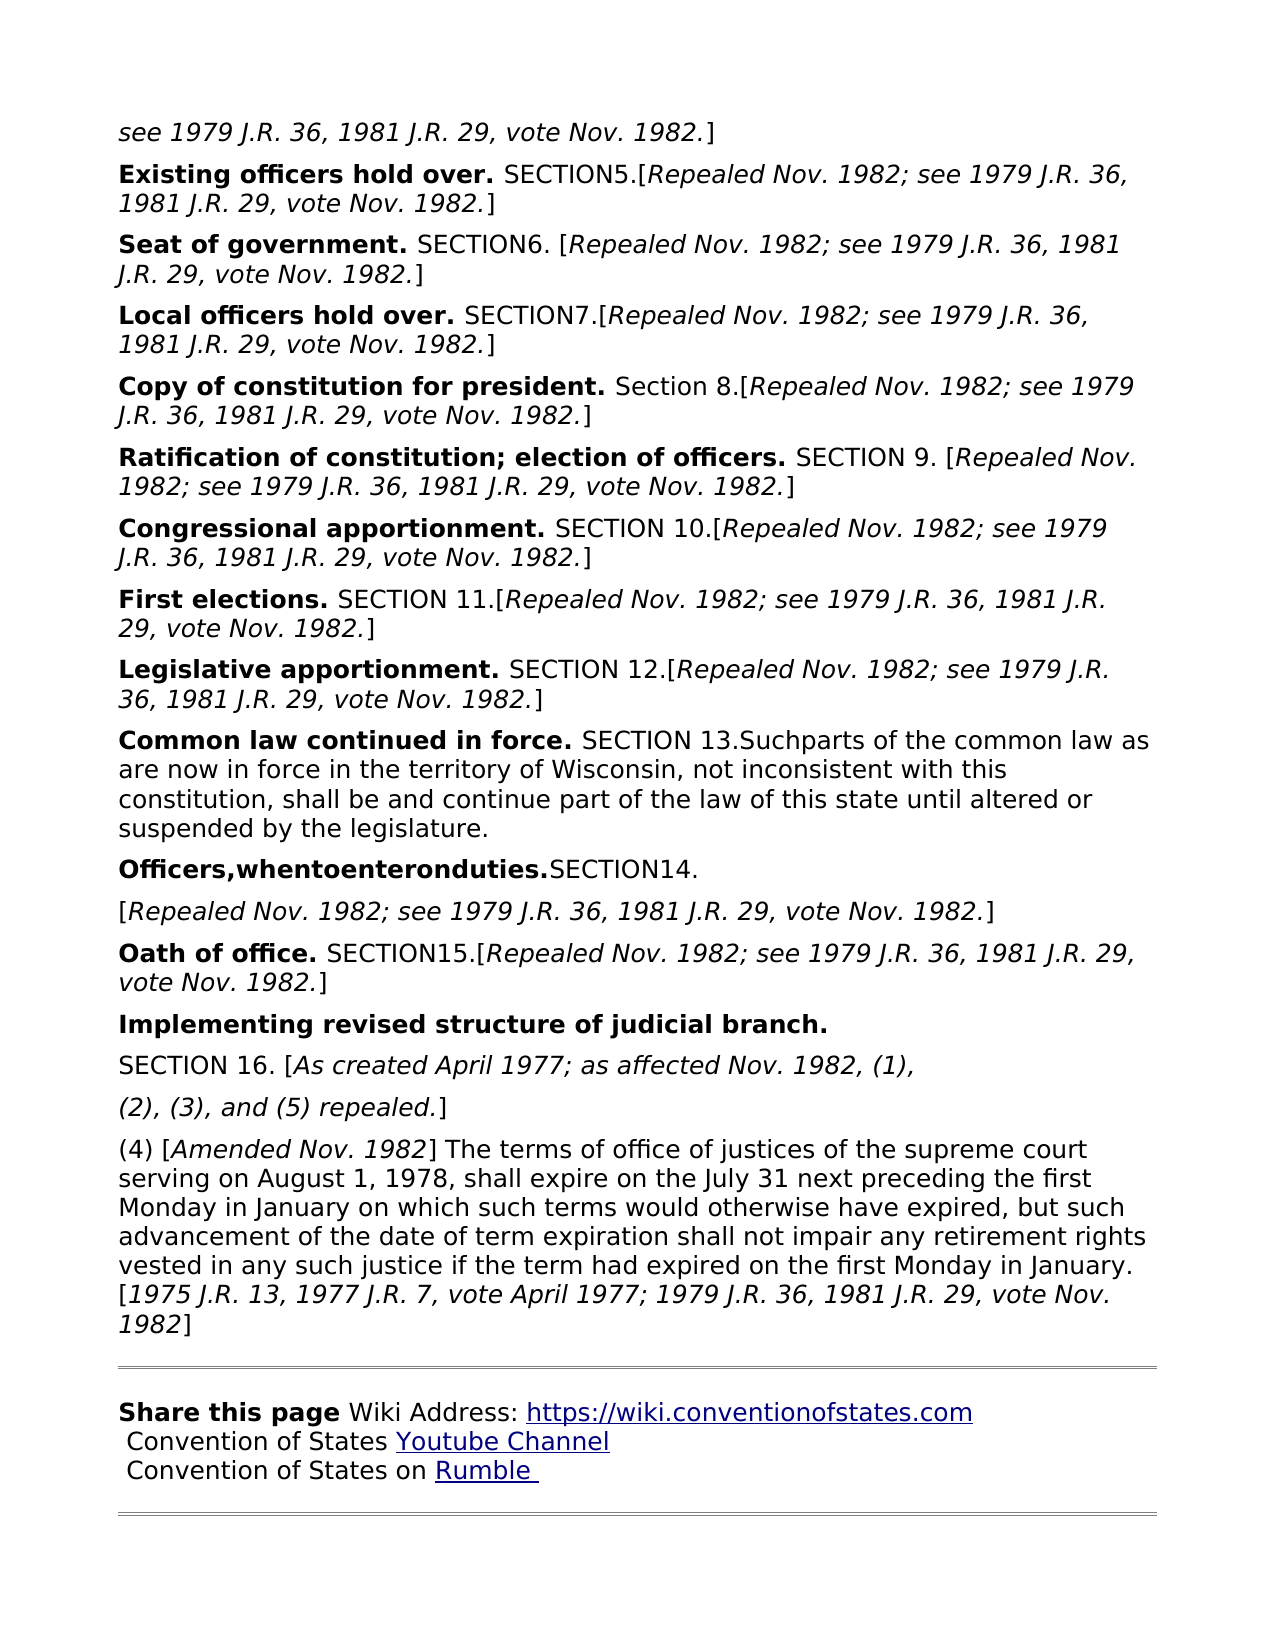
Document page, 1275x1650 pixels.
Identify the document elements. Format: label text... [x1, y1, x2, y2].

text Seat of government. SECTION6. [Repealed Nov. 1982; see 1979 J.R. 36, 1981 J.R. 29, vote Nov. 1982.] [118, 231, 1157, 289]
text Oath of office. SECTION15.[Repealed Nov. 1982; see 1979 J.R. 36, 1981 J.R. 29, vote Nov. 1982.] [118, 939, 1157, 997]
text Officers,whentoenteronduties.SECTION14. [118, 856, 1157, 885]
text see 1979 J.R. 36, 1981 J.R. 29, vote Nov. 1982.] [118, 118, 1157, 147]
text Implementing revised structure of judicial branch. [118, 1010, 1157, 1039]
text Local officers hold over. SECTION7.[Repealed Nov. 1982; see 1979 J.R. 36, 1981 J.R. 29, vote Nov. 1982.] [118, 301, 1157, 360]
text Congressional apportionment. SECTION 10.[Repealed Nov. 1982; see 1979 J.R. 36, 1981 J.R. 29, vote Nov. 1982.] [118, 514, 1157, 572]
text SECTION 16. [As created April 1977; as affected Nov. 1982, (1), [118, 1051, 1157, 1081]
text First elections. SECTION 11.[Repealed Nov. 1982; see 1979 J.R. 36, 1981 J.R. 29, vote Nov. 1982.] [118, 585, 1157, 643]
text [Repealed Nov. 1982; see 1979 J.R. 36, 1981 J.R. 29, vote Nov. 1982.] [118, 897, 1157, 926]
text Share this page Wiki Address: https://wiki.conventionofstates.com Convention of States Youtube Channel Convention of States on Rumble [118, 1398, 1157, 1485]
text Common law continued in force. SECTION 13.Suchparts of the common law as are now in force in the territory of Wisconsin, not inconsistent with this constitution, shall be and continue part of the law of this state until altered or suspended by the legislature. [118, 726, 1157, 843]
text Ratification of constitution; election of officers. SECTION 9. [Repealed Nov. 1982; see 1979 J.R. 36, 1981 J.R. 29, vote Nov. 1982.] [118, 443, 1157, 501]
text (4) [Amended Nov. 1982] The terms of office of justices of the supreme court serving on August 1, 1978, shall expire on the July 31 next preceding the first Monday in January on which such terms would otherwise have expired, but such advancement of the date of term expiration shall not impair any retirement rights vested in any such justice if the term had expired on the first Monday in January. [1975 J.R. 13, 1977 J.R. 7, vote April 1977; 1979 J.R. 36, 1981 J.R. 29, vote Nov. 1982] [118, 1135, 1157, 1339]
text Existing officers hold over. SECTION5.[Repealed Nov. 1982; see 1979 J.R. 36, 1981 J.R. 29, vote Nov. 1982.] [118, 160, 1157, 218]
text Copy of constitution for president. Section 8.[Repealed Nov. 1982; see 1979 J.R. 36, 1981 J.R. 29, vote Nov. 1982.] [118, 372, 1157, 431]
text Legislative apportionment. SECTION 12.[Repealed Nov. 1982; see 1979 J.R. 36, 1981 J.R. 29, vote Nov. 1982.] [118, 656, 1157, 714]
text (2), (3), and (5) repealed.] [118, 1093, 1157, 1122]
